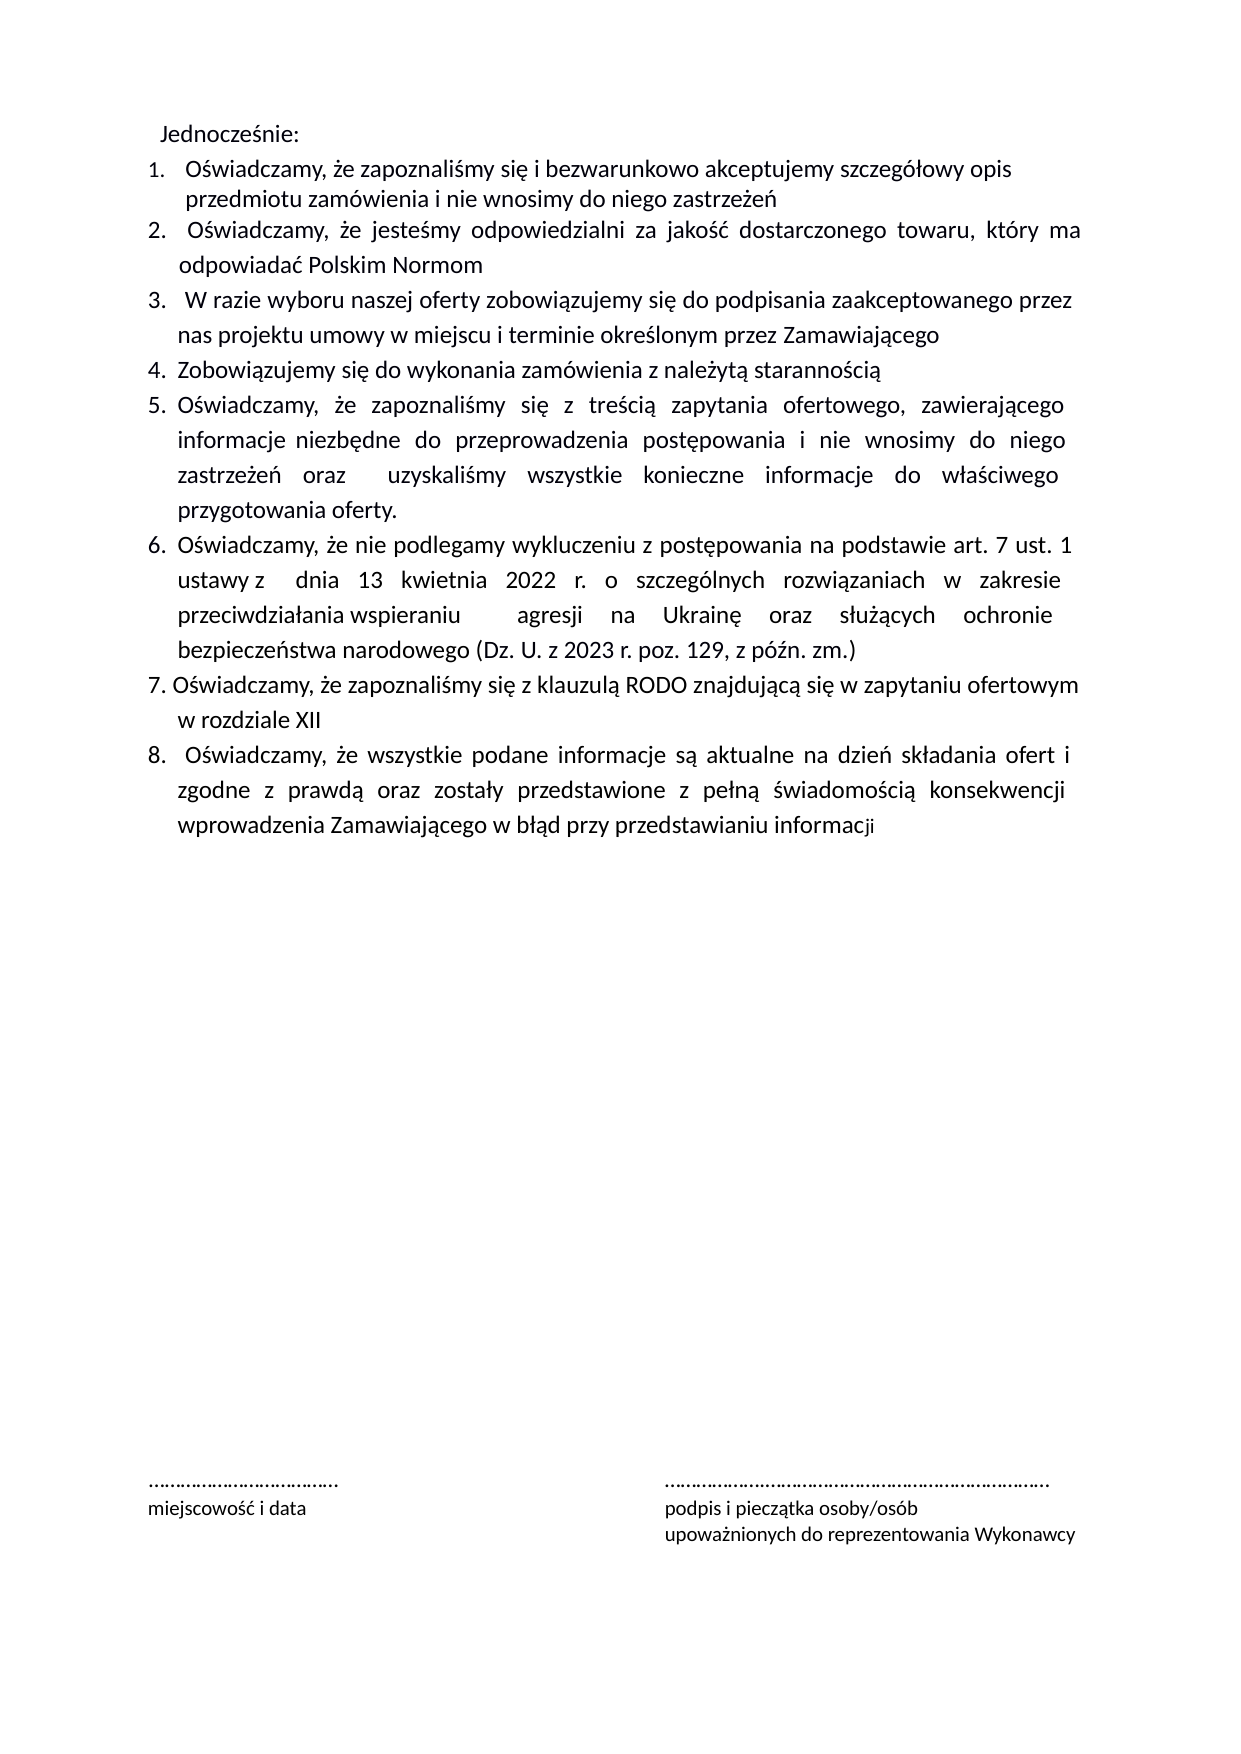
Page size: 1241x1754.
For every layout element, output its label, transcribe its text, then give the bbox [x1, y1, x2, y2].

list 2. Oświadczamy, że jesteśmy odpowiedzialni za jakość dostarczonego towaru, który ma odpowiadać Polskim Normom [148, 214, 1093, 280]
text upoważnionych do reprezentowania Wykonawcy [523, 1521, 1093, 1547]
list 5. Oświadczamy, że zapoznaliśmy się z treścią zapytania ofertowego, zawierającego informacje niezbędne do przeprowadzenia postępowania i nie wnosimy do niego zastrzeżeń oraz uzyskaliśmy wszystkie konieczne informacje do właściwego przygotowania oferty. [148, 389, 1081, 525]
list 4. Zobowiązujemy się do wykonania zamówienia z należytą starannością [148, 354, 1081, 385]
list 8. Oświadczamy, że wszystkie podane informacje są aktualne na dzień składania ofert i zgodne z prawdą oraz zostały przedstawione z pełną świadomością konsekwencji wprowadzenia Zamawiającego w błąd przy przedstawianiu informacji [148, 739, 1081, 840]
list Oświadczamy, że zapoznaliśmy się i bezwarunkowo akceptujemy szczegółowy opis przedmiotu zamówienia i nie wnosimy do niego zastrzeżeń [148, 153, 1054, 214]
text ……………………………… ……………….……………………………………………… [149, 1465, 1052, 1493]
list 7. Oświadczamy, że zapoznaliśmy się z klauzulą RODO znajdującą się w zapytaniu ofertowym w rozdziale XII [148, 669, 1081, 735]
list 6. Oświadczamy, że nie podlegamy wykluczeniu z postępowania na podstawie art. 7 ust. 1 ustawy z dnia 13 kwietnia 2022 r. o szczególnych rozwiązaniach w zakresie przeciwdziałania wspieraniu agresji na Ukrainę oraz służących ochronie bezpieczeństwa narodowego (Dz. U. z 2023 r. poz. 129, z późn. zm.) [148, 529, 1081, 665]
list 3. W razie wyboru naszej oferty zobowiązujemy się do podpisania zaakceptowanego przez nas projektu umowy w miejscu i terminie określonym przez Zamawiającego [148, 284, 1081, 350]
text Jednocześnie: [160, 118, 1093, 149]
text miejscowość i data podpis i pieczątka osoby/osób [148, 1493, 1093, 1521]
